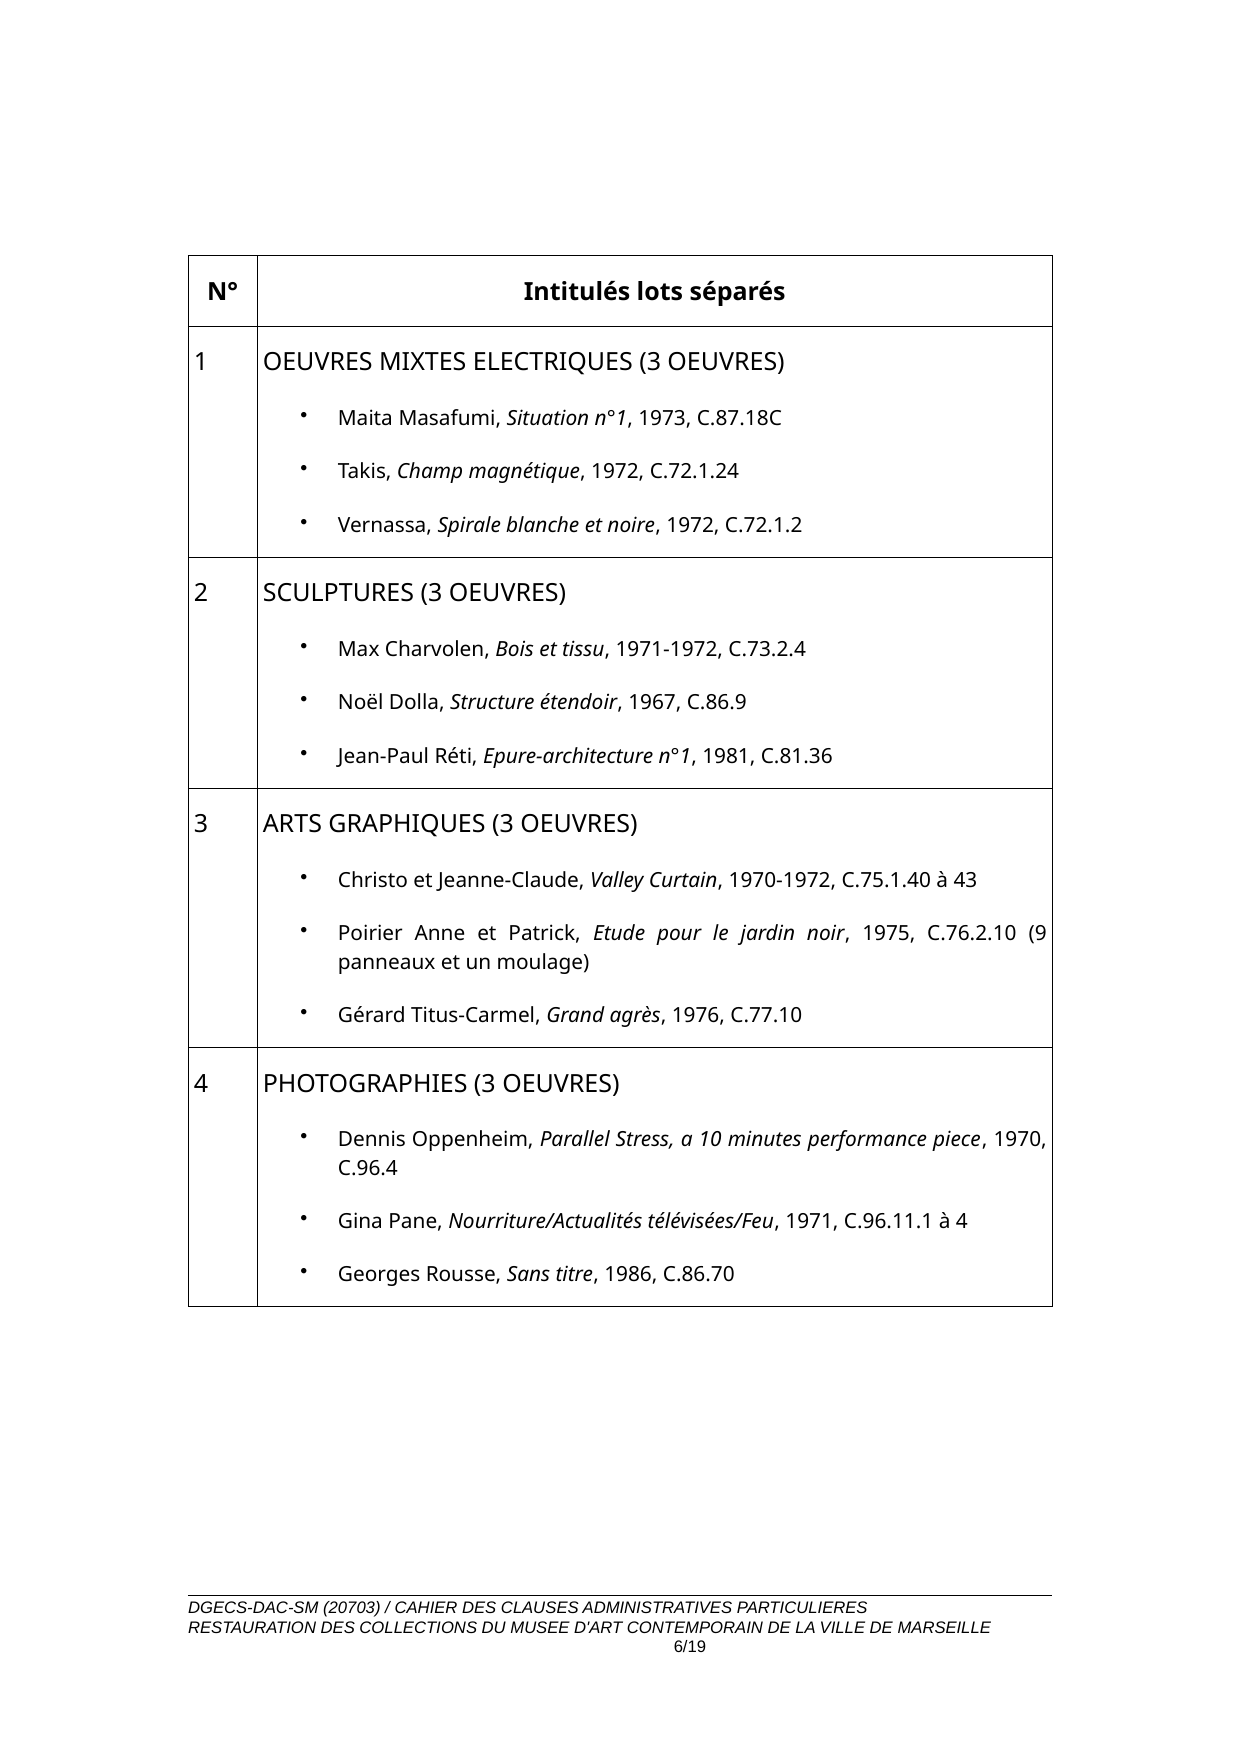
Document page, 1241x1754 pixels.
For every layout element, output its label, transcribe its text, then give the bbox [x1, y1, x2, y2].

table_cell PHOTOGRAPHIES (3 OEUVRES) Dennis Oppenheim, Parallel Stress, a 10 minutes performance piece, 1970, C.96.4 Gina Pane, Nourriture/Actualités télévisées/Feu, 1971, C.96.11.1 à 4 Georges Rousse, Sans titre, 1986, C.86.70 [258, 1048, 1052, 1306]
table_cell 1 [189, 327, 257, 557]
table_cell 2 [189, 558, 257, 787]
table_cell 3 [189, 789, 257, 1047]
table_cell ARTS GRAPHIQUES (3 OEUVRES) Christo et Jeanne-Claude, Valley Curtain, 1970-1972, C.75.1.40 à 43 Poirier Anne et Patrick, Etude pour le jardin noir, 1975, C.76.2.10 (9 panneaux et un moulage) Gérard Titus-Carmel, Grand agrès, 1976, C.77.10 [258, 789, 1052, 1047]
table_header N° [189, 256, 257, 326]
table_cell SCULPTURES (3 OEUVRES) Max Charvolen, Bois et tissu, 1971-1972, C.73.2.4 Noël Dolla, Structure étendoir, 1967, C.86.9 Jean-Paul Réti, Epure-architecture n°1, 1981, C.81.36 [258, 558, 1052, 787]
table_header Intitulés lots séparés [258, 256, 1052, 326]
table_cell OEUVRES MIXTES ELECTRIQUES (3 OEUVRES) Maita Masafumi, Situation n°1, 1973, C.87.18C Takis, Champ magnétique, 1972, C.72.1.24 Vernassa, Spirale blanche et noire, 1972, C.72.1.2 [258, 327, 1052, 557]
table_cell 4 [189, 1048, 257, 1306]
